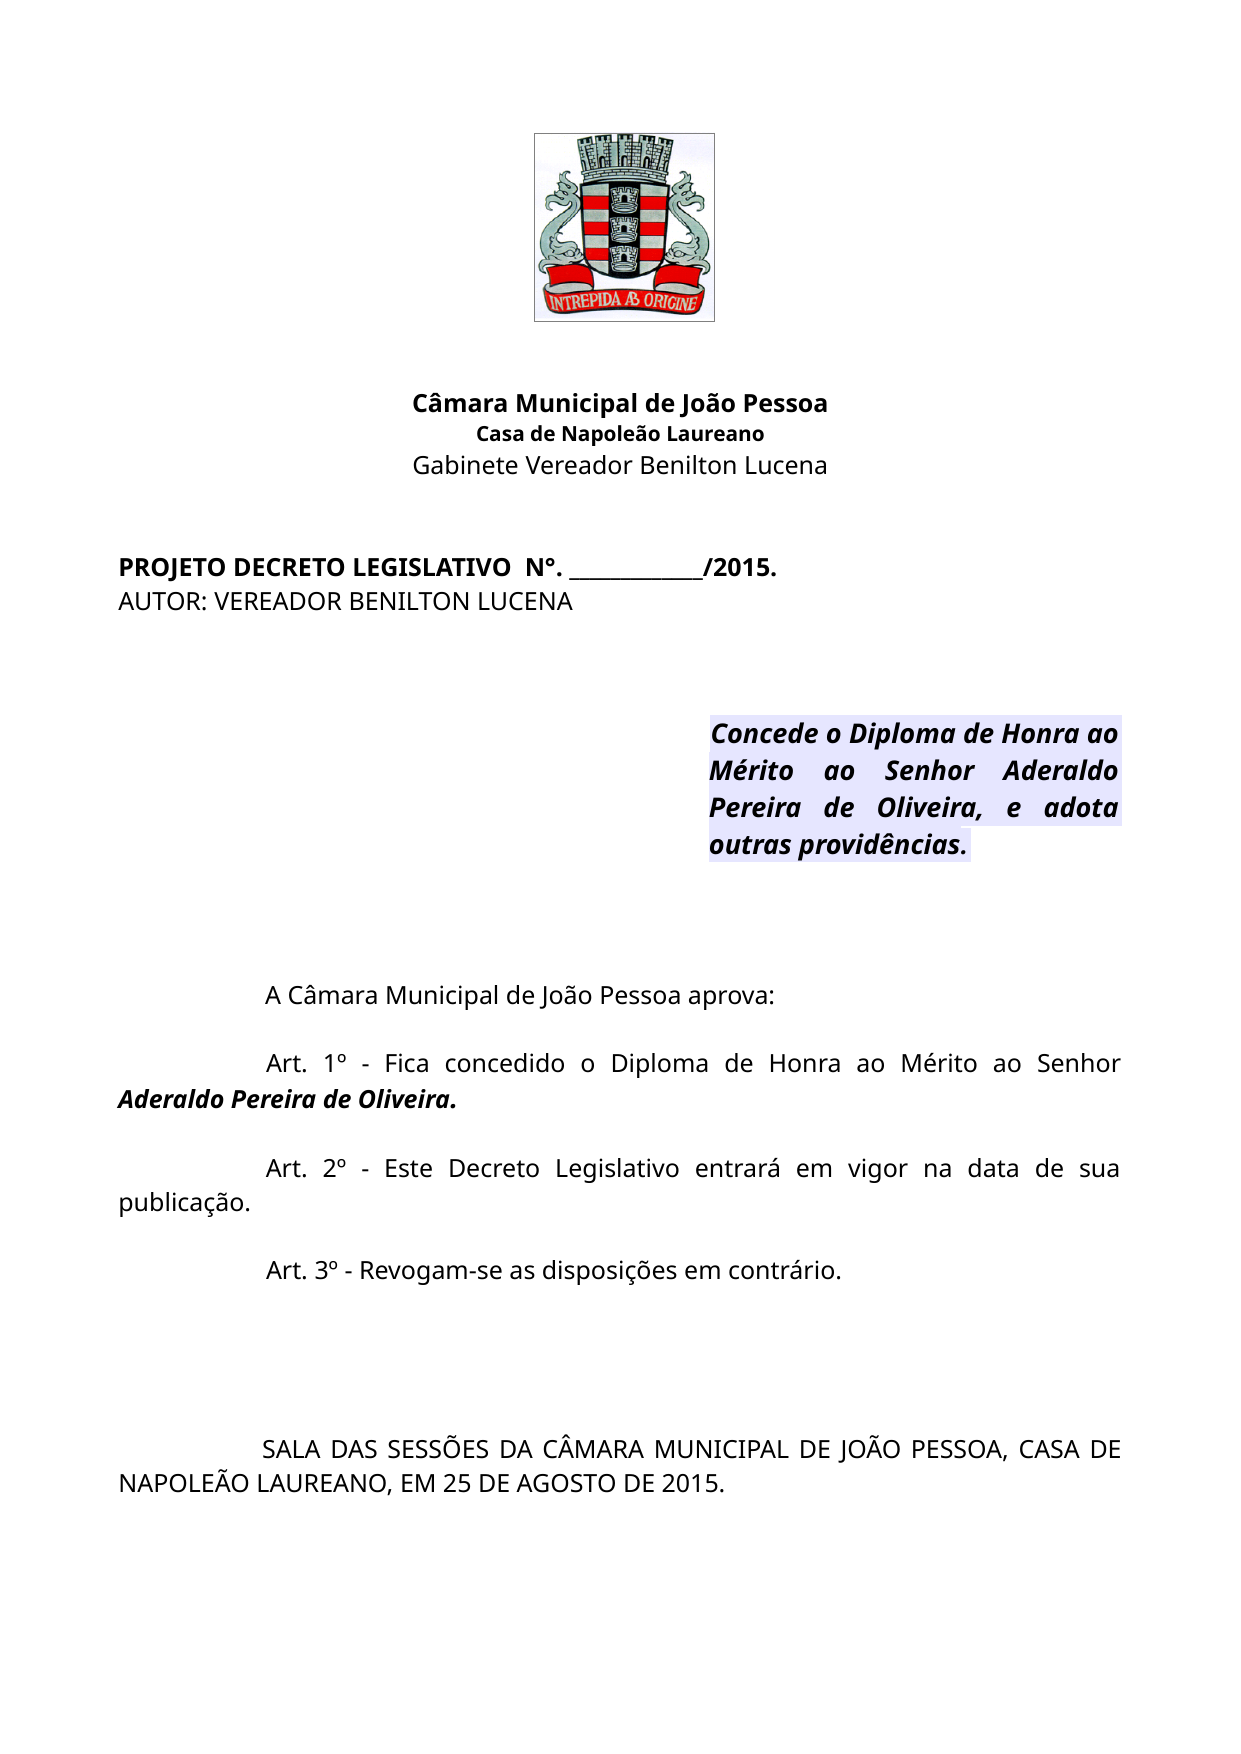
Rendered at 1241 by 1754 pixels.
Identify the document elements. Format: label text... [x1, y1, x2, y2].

text Gabinete Vereador Benilton Lucena [118, 448, 1122, 482]
text AUTOR: VEREADOR BENILTON LUCENA [118, 584, 1122, 618]
text PROJETO DECRETO LEGISLATIVO N°. _____________/2015. [118, 550, 1122, 584]
text SALA DAS SESSÕES DA CÂMARA MUNICIPAL DE JOÃO PESSOA, CASA DE NAPOLEÃO LAUREANO, EM 25 DE AGOSTO DE 2015. [118, 1432, 1122, 1500]
text Concede o Diploma de Honra ao Mérito ao Senhor Aderaldo Pereira de Oliveira, e adota outras providências. [709, 715, 1122, 862]
text Art. 2º - Este Decreto Legislativo entrará em vigor na data de sua publicação. [118, 1151, 1122, 1219]
text A Câmara Municipal de João Pessoa aprova: [118, 977, 1122, 1012]
text Art. 1º - Fica concedido o Diploma de Honra ao Mérito ao Senhor Aderaldo Pereira de Oliveira. [118, 1046, 1122, 1117]
text Art. 3º - Revogam-se as disposições em contrário. [118, 1253, 1122, 1287]
text Casa de Napoleão Laureano [118, 419, 1122, 448]
text Câmara Municipal de João Pessoa [118, 385, 1122, 419]
